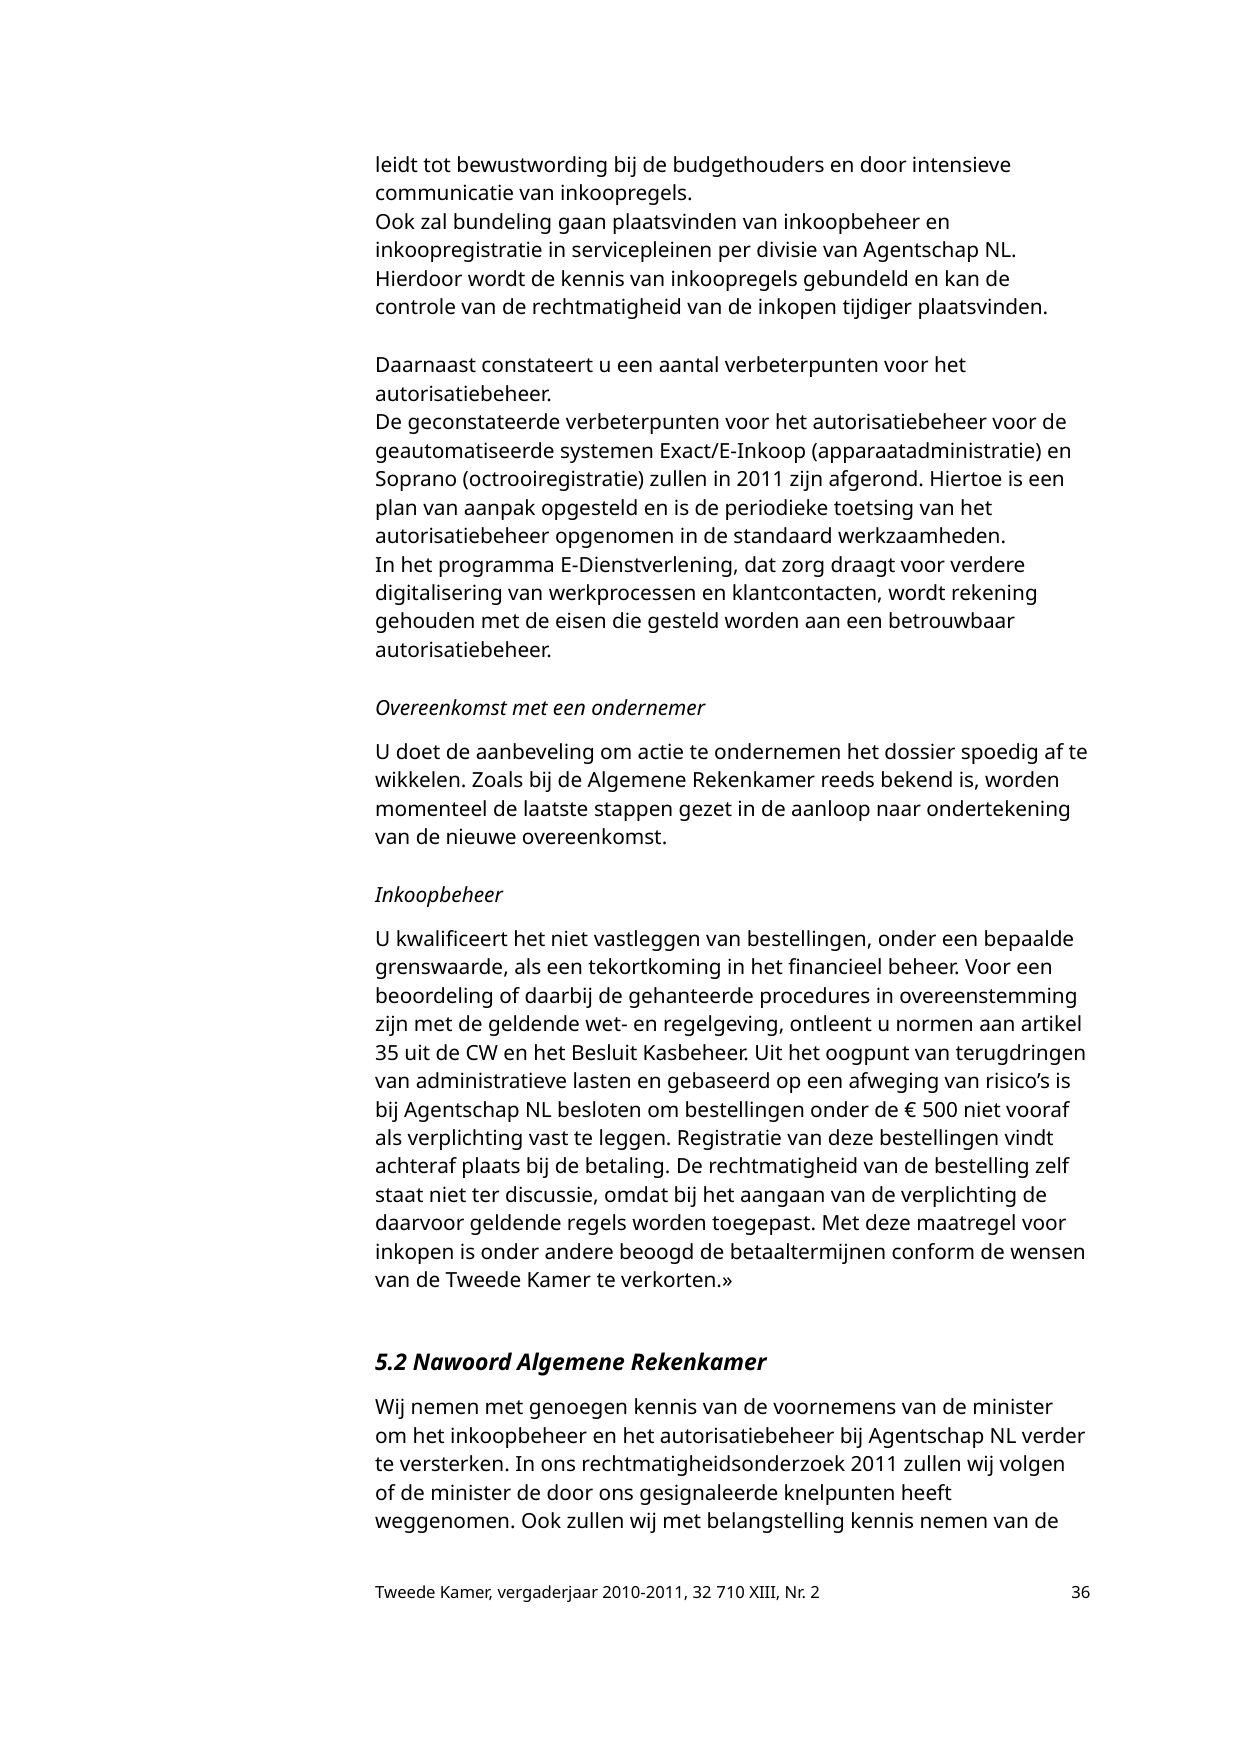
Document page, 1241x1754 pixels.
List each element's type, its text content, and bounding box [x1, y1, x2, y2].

text Wij nemen met genoegen kennis van de voornemens van de minister om het inkoopbeheer en het autorisatiebeheer bij Agentschap NL verder te versterken. In ons rechtmatigheidsonderzoek 2011 zullen wij volgen of de minister de door ons gesignaleerde knelpunten heeft weggenomen. Ook zullen wij met belangstelling kennis nemen van de [375, 1392, 1090, 1535]
text U kwalificeert het niet vastleggen van bestellingen, onder een bepaalde grenswaarde, als een tekortkoming in het financieel beheer. Voor een beoordeling of daarbij de gehanteerde procedures in overeenstemming zijn met de geldende wet- en regelgeving, ontleent u normen aan artikel 35 uit de CW en het Besluit Kasbeheer. Uit het oogpunt van terugdringen van administratieve lasten en gebaseerd op een afweging van risico’s is bij Agentschap NL besloten om bestellingen onder de € 500 niet vooraf als verplichting vast te leggen. Registratie van deze bestellingen vindt achteraf plaats bij de betaling. De rechtmatigheid van de bestelling zelf staat niet ter discussie, omdat bij het aangaan van de verplichting de daarvoor geldende regels worden toegepast. Met deze maatregel voor inkopen is onder andere beoogd de betaaltermijnen conform de wensen van de Tweede Kamer te verkorten.» [375, 924, 1090, 1294]
text Inkoopbeheer [375, 881, 1090, 909]
text leidt tot bewustwording bij de budgethouders en door intensieve communicatie van inkoopregels. [375, 150, 1090, 207]
text Overeenkomst met een ondernemer [375, 693, 1090, 722]
text In het programma E-Dienstverlening, dat zorg draagt voor verdere digitalisering van werkprocessen en klantcontacten, wordt rekening gehouden met de eisen die gesteld worden aan een betrouwbaar autorisatiebeheer. [375, 550, 1090, 663]
text U doet de aanbeveling om actie te ondernemen het dossier spoedig af te wikkelen. Zoals bij de Algemene Rekenkamer reeds bekend is, worden momenteel de laatste stappen gezet in de aanloop naar ondertekening van de nieuwe overeenkomst. [375, 737, 1090, 851]
text De geconstateerde verbeterpunten voor het autorisatiebeheer voor de geautomatiseerde systemen Exact/E-Inkoop (apparaatadministratie) en Soprano (octrooiregistratie) zullen in 2011 zijn afgerond. Hiertoe is een plan van aanpak opgesteld en is de periodieke toetsing van het autorisatiebeheer opgenomen in de standaard werkzaamheden. [375, 407, 1090, 550]
subtitle 5.2 Nawoord Algemene Rekenkamer [375, 1346, 1090, 1377]
text Daarnaast constateert u een aantal verbeterpunten voor het autorisatiebeheer. [375, 351, 1090, 407]
text Ook zal bundeling gaan plaatsvinden van inkoopbeheer en inkoopregistratie in servicepleinen per divisie van Agentschap NL. Hierdoor wordt de kennis van inkoopregels gebundeld en kan de controle van de rechtmatigheid van de inkopen tijdiger plaatsvinden. [375, 207, 1090, 321]
